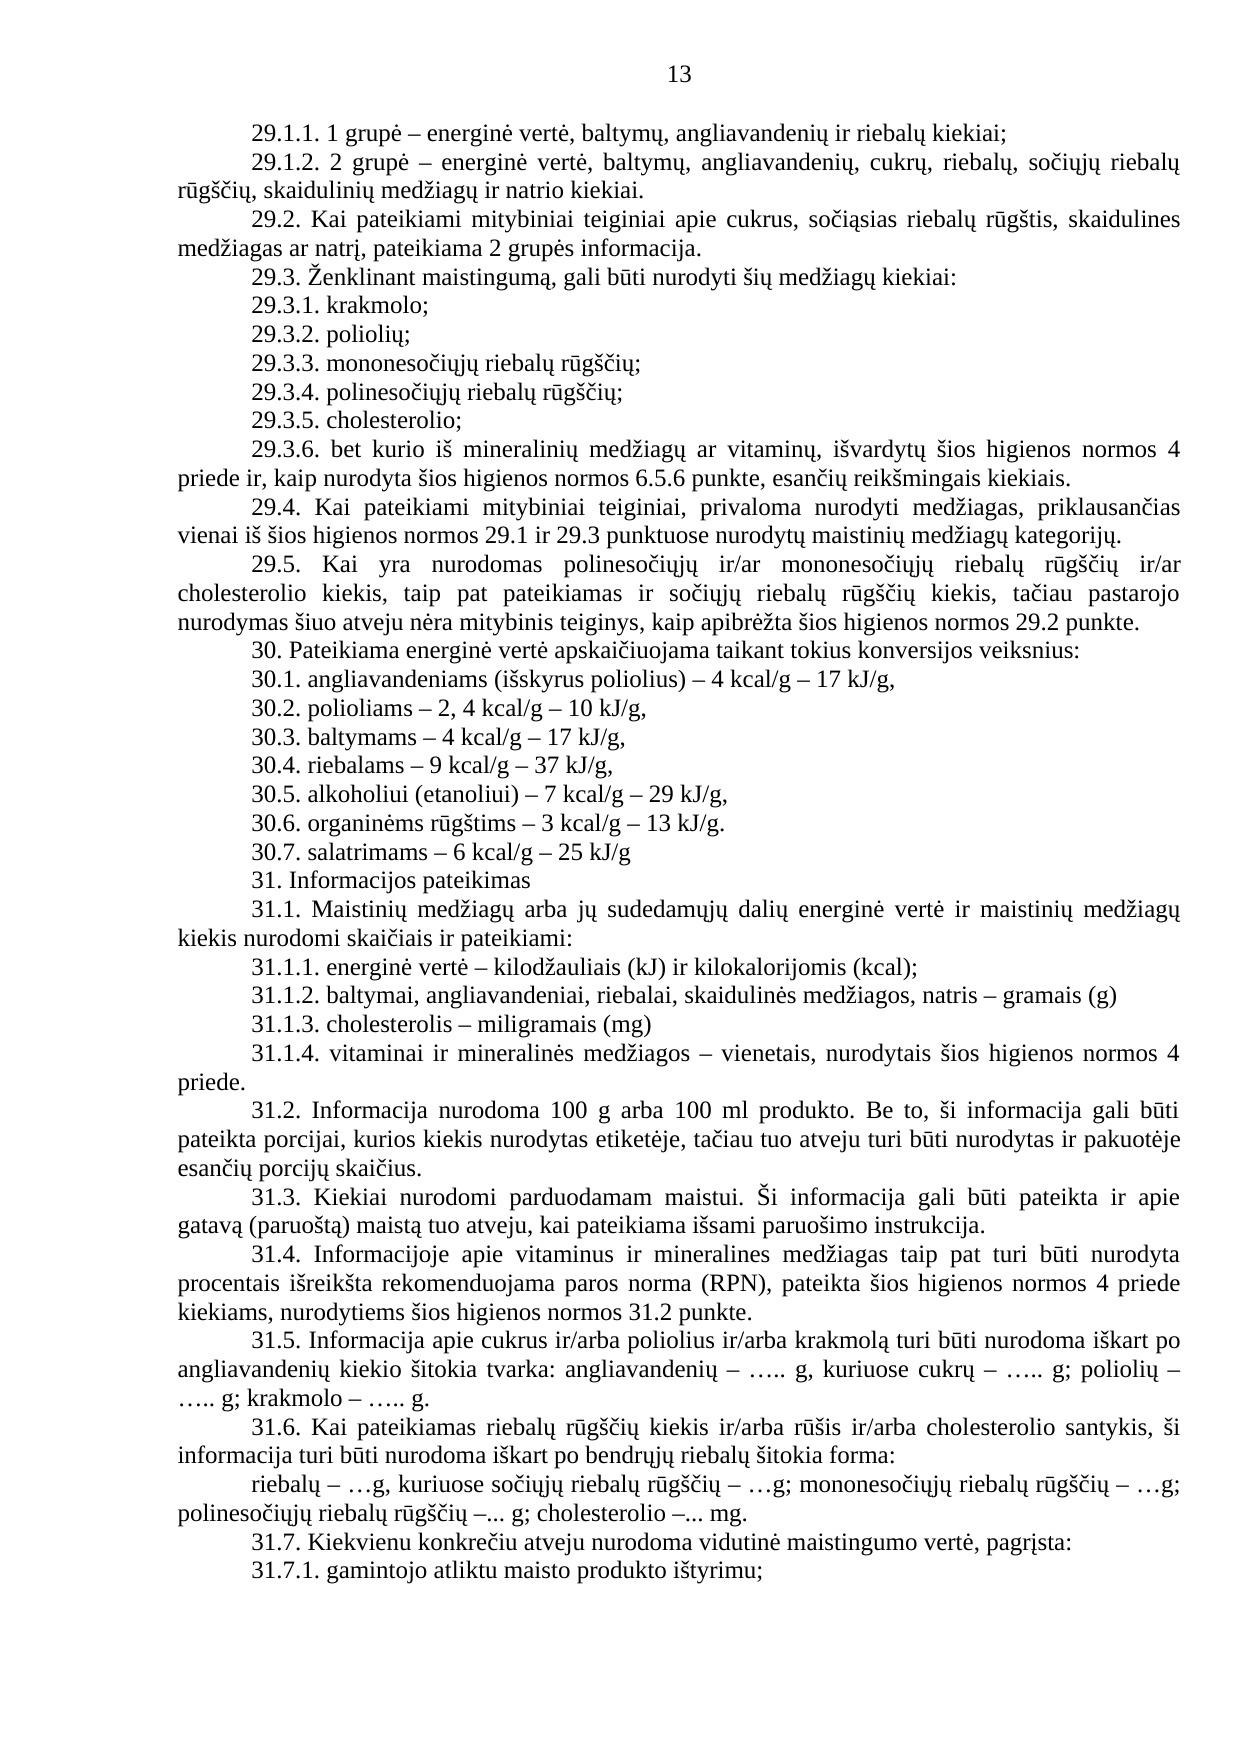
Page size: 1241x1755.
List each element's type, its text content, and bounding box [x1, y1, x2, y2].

text 30.6. organinėms rūgštims – 3 kcal/g – 13 kJ/g. [177, 808, 1181, 837]
text 31.1.2. baltymai, angliavandeniai, riebalai, skaidulinės medžiagos, natris – gramais (g) [177, 981, 1181, 1009]
text 29.4. Kai pateikiami mitybiniai teiginiai, privaloma nurodyti medžiagas, priklausančias vienai iš šios higienos normos 29.1 ir 29.3 punktuose nurodytų maistinių medžiagų kategorijų. [177, 492, 1181, 549]
text 30.3. baltymams – 4 kcal/g – 17 kJ/g, [177, 722, 1181, 751]
text 29.1.2. 2 grupė – energinė vertė, baltymų, angliavandenių, cukrų, riebalų, sočiųjų riebalų rūgščių, skaidulinių medžiagų ir natrio kiekiai. [177, 147, 1181, 204]
text 30.5. alkoholiui (etanoliui) – 7 kcal/g – 29 kJ/g, [177, 779, 1181, 808]
text 29.3.1. krakmolo; [177, 291, 1181, 319]
text 29.1.1. 1 grupė – energinė vertė, baltymų, angliavandenių ir riebalų kiekiai; [177, 118, 1181, 147]
text 31.2. Informacija nurodoma 100 g arba 100 ml produkto. Be to, ši informacija gali būti pateikta porcijai, kurios kiekis nurodytas etiketėje, tačiau tuo atveju turi būti nurodytas ir pakuotėje esančių porcijų skaičius. [177, 1096, 1181, 1182]
text 31.1.1. energinė vertė – kilodžauliais (kJ) ir kilokalorijomis (kcal); [177, 952, 1181, 981]
text 30.7. salatrimams – 6 kcal/g – 25 kJ/g [177, 837, 1181, 866]
text 31.1.4. vitaminai ir mineralinės medžiagos – vienetais, nurodytais šios higienos normos 4 priede. [177, 1038, 1181, 1096]
text 30.4. riebalams – 9 kcal/g – 37 kJ/g, [177, 751, 1181, 779]
text 29.5. Kai yra nurodomas polinesočiųjų ir/ar mononesočiųjų riebalų rūgščių ir/ar cholesterolio kiekis, taip pat pateikiamas ir sočiųjų riebalų rūgščių kiekis, tačiau pastarojo nurodymas šiuo atveju nėra mitybinis teiginys, kaip apibrėžta šios higienos normos 29.2 punkte. [177, 549, 1181, 636]
text 30. Pateikiama energinė vertė apskaičiuojama taikant tokius konversijos veiksnius: [177, 636, 1181, 664]
text 29.3.4. polinesočiųjų riebalų rūgščių; [177, 377, 1181, 406]
text 31. Informacijos pateikimas [177, 866, 1181, 894]
text 31.6. Kai pateikiamas riebalų rūgščių kiekis ir/arba rūšis ir/arba cholesterolio santykis, ši informacija turi būti nurodoma iškart po bendrųjų riebalų šitokia forma: [177, 1412, 1181, 1469]
text 29.2. Kai pateikiami mitybiniai teiginiai apie cukrus, sočiąsias riebalų rūgštis, skaidulines medžiagas ar natrį, pateikiama 2 grupės informacija. [177, 204, 1181, 262]
text 31.3. Kiekiai nurodomi parduodamam maistui. Ši informacija gali būti pateikta ir apie gatavą (paruoštą) maistą tuo atveju, kai pateikiama išsami paruošimo instrukcija. [177, 1182, 1181, 1239]
text 31.7. Kiekvienu konkrečiu atveju nurodoma vidutinė maistingumo vertė, pagrįsta: [177, 1527, 1181, 1556]
text 29.3. Ženklinant maistingumą, gali būti nurodyti šių medžiagų kiekiai: [177, 262, 1181, 291]
text 31.7.1. gamintojo atliktu maisto produkto ištyrimu; [177, 1556, 1181, 1584]
text 31.5. Informacija apie cukrus ir/arba poliolius ir/arba krakmolą turi būti nurodoma iškart po angliavandenių kiekio šitokia tvarka: angliavandenių – ….. g, kuriuose cukrų – ….. g; poliolių – ….. g; krakmolo – ….. g. [177, 1326, 1181, 1412]
text riebalų – …g, kuriuose sočiųjų riebalų rūgščių – …g; mononesočiųjų riebalų rūgščių – …g; polinesočiųjų riebalų rūgščių –... g; cholesterolio –... mg. [177, 1469, 1181, 1527]
text 29.3.3. mononesočiųjų riebalų rūgščių; [177, 348, 1181, 377]
text 30.1. angliavandeniams (išskyrus poliolius) – 4 kcal/g – 17 kJ/g, [177, 664, 1181, 693]
text 29.3.2. poliolių; [177, 319, 1181, 348]
text 30.2. polioliams – 2, 4 kcal/g – 10 kJ/g, [177, 693, 1181, 722]
text 31.1.3. cholesterolis – miligramais (mg) [177, 1009, 1181, 1038]
text 31.1. Maistinių medžiagų arba jų sudedamųjų dalių energinė vertė ir maistinių medžiagų kiekis nurodomi skaičiais ir pateikiami: [177, 894, 1181, 952]
text 31.4. Informacijoje apie vitaminus ir mineralines medžiagas taip pat turi būti nurodyta procentais išreikšta rekomenduojama paros norma (RPN), pateikta šios higienos normos 4 priede kiekiams, nurodytiems šios higienos normos 31.2 punkte. [177, 1239, 1181, 1326]
text 29.3.6. bet kurio iš mineralinių medžiagų ar vitaminų, išvardytų šios higienos normos 4 priede ir, kaip nurodyta šios higienos normos 6.5.6 punkte, esančių reikšmingais kiekiais. [177, 434, 1181, 492]
text 29.3.5. cholesterolio; [177, 406, 1181, 434]
